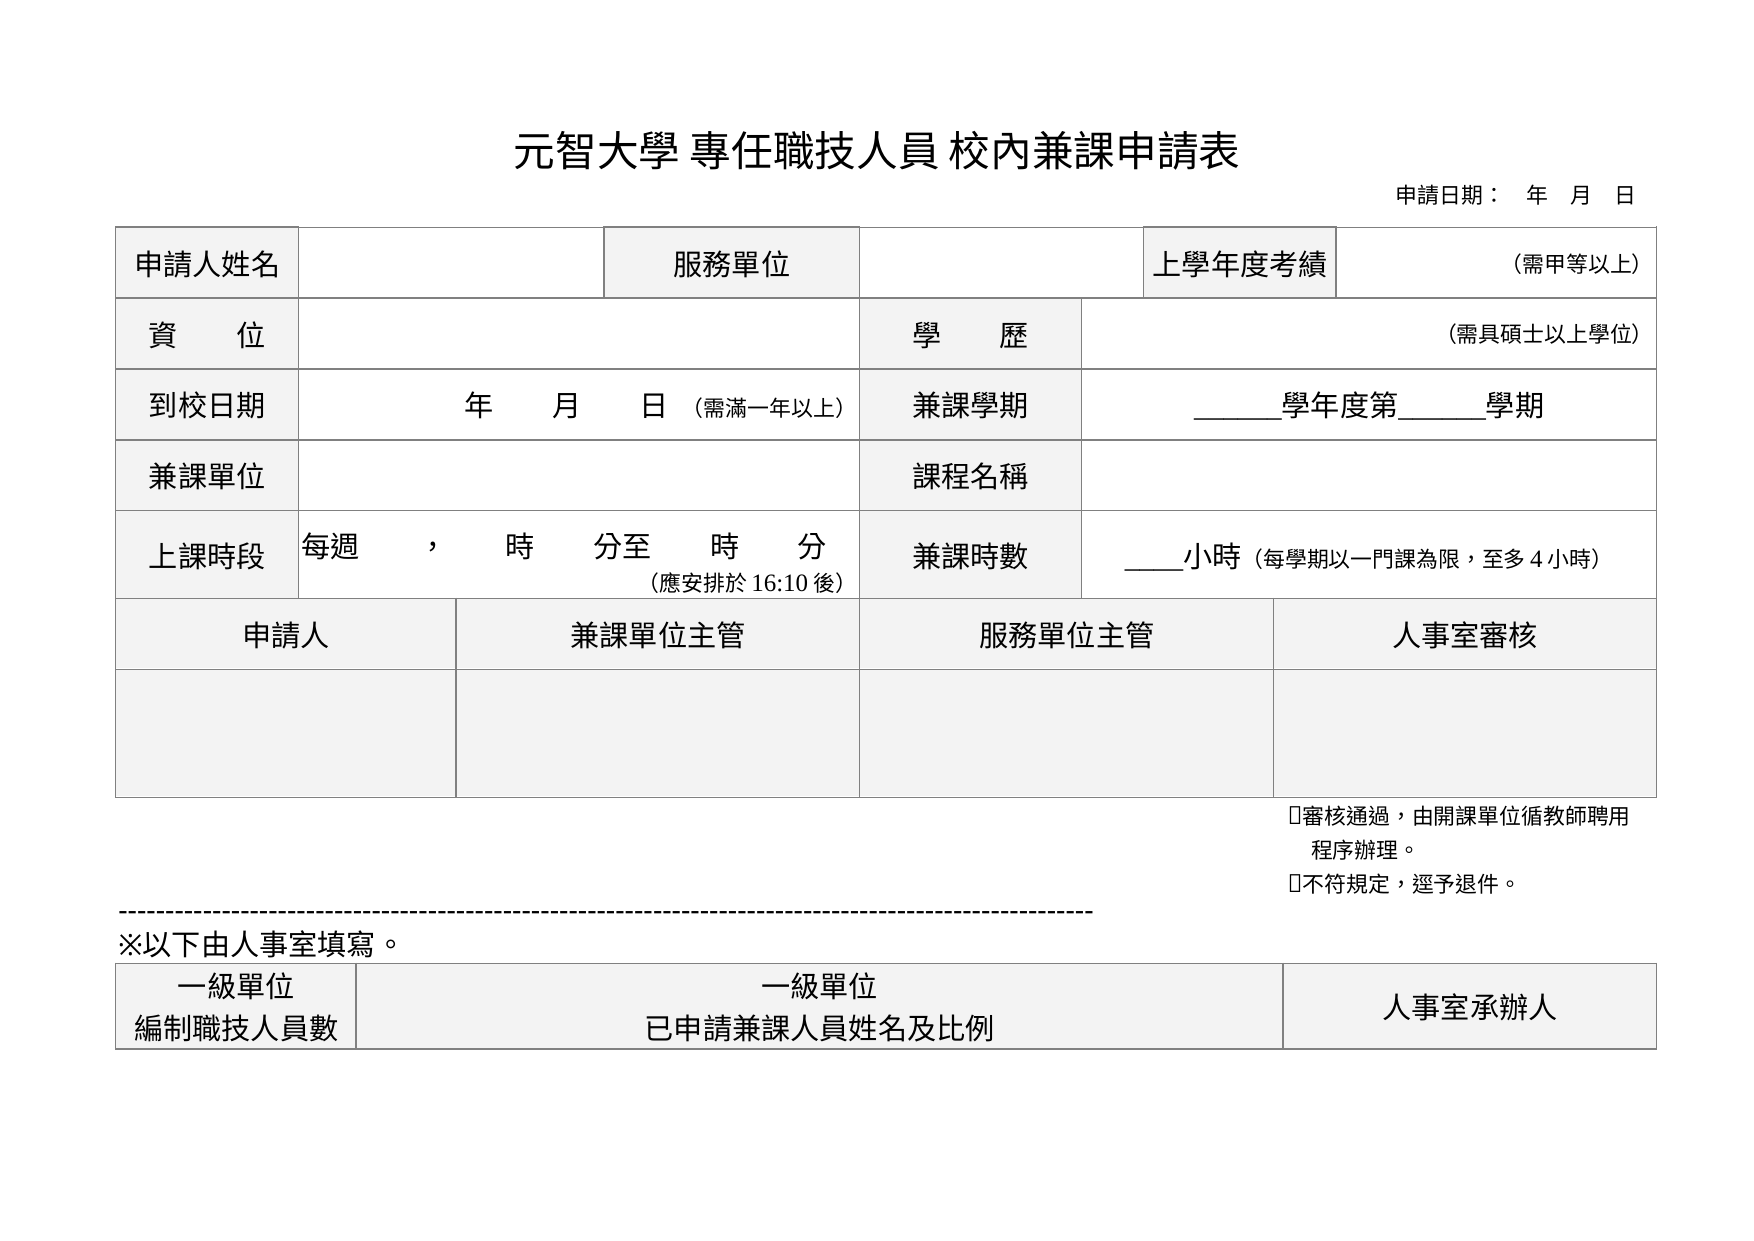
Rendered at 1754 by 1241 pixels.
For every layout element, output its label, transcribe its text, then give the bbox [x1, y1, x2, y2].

text -------------------------------------------------------------------------------------------------------- [118, 900, 1636, 925]
table_cell （需具碩士以上學位） [1082, 299, 1656, 368]
table_cell 課程名稱 [860, 441, 1081, 510]
table_cell 資 位 [116, 299, 298, 368]
table_cell 年 月 日 （需滿一年以上） [299, 370, 859, 439]
text ※以下由人事室填寫。 [118, 925, 1636, 963]
text 審核通過，由開課單位循教師聘用 程序辦理。 [1287, 798, 1636, 866]
table_cell 兼課單位主管 [457, 599, 859, 668]
table_cell 每週 ， 時 分至 時 分 （應安排於16:10後） [299, 511, 859, 598]
text 申請日期： 年 月 日 [118, 178, 1636, 210]
table_header [860, 228, 1143, 297]
table_cell 學 歷 [860, 299, 1081, 368]
table_cell ______學年度第______學期 [1082, 370, 1656, 439]
table_cell 兼課學期 [860, 370, 1081, 439]
table_cell [299, 299, 859, 368]
table_cell [116, 670, 455, 796]
table_cell [860, 670, 1273, 796]
table_cell [457, 670, 859, 796]
table_cell [1274, 670, 1656, 796]
table_cell 到校日期 [116, 370, 298, 439]
table_header 申請人姓名 [116, 228, 298, 297]
table_cell 兼課時數 [860, 511, 1081, 598]
table_header 一級單位 編制職技人員數 [116, 964, 355, 1048]
table_cell 服務單位主管 [860, 599, 1273, 668]
table_cell 人事室審核 [1274, 599, 1656, 668]
text 元智大學 專任職技人員 校內兼課申請表 [118, 118, 1636, 178]
table_header 人事室承辦人 [1284, 964, 1656, 1048]
table_header （需甲等以上） [1337, 228, 1656, 297]
text 不符規定，逕予退件。 [1287, 866, 1636, 900]
table_cell [1082, 441, 1656, 510]
table_cell 兼課單位 [116, 441, 298, 510]
table_cell 上課時段 [116, 511, 298, 598]
table_cell [299, 441, 859, 510]
table_header 一級單位 已申請兼課人員姓名及比例 [357, 964, 1282, 1048]
table_header 服務單位 [605, 228, 859, 297]
table_header 上學年度考績 [1144, 228, 1335, 297]
table_cell 申請人 [116, 599, 455, 668]
table_cell ____小時（每學期以一門課為限，至多4小時） [1082, 511, 1656, 598]
table_header [299, 228, 603, 297]
